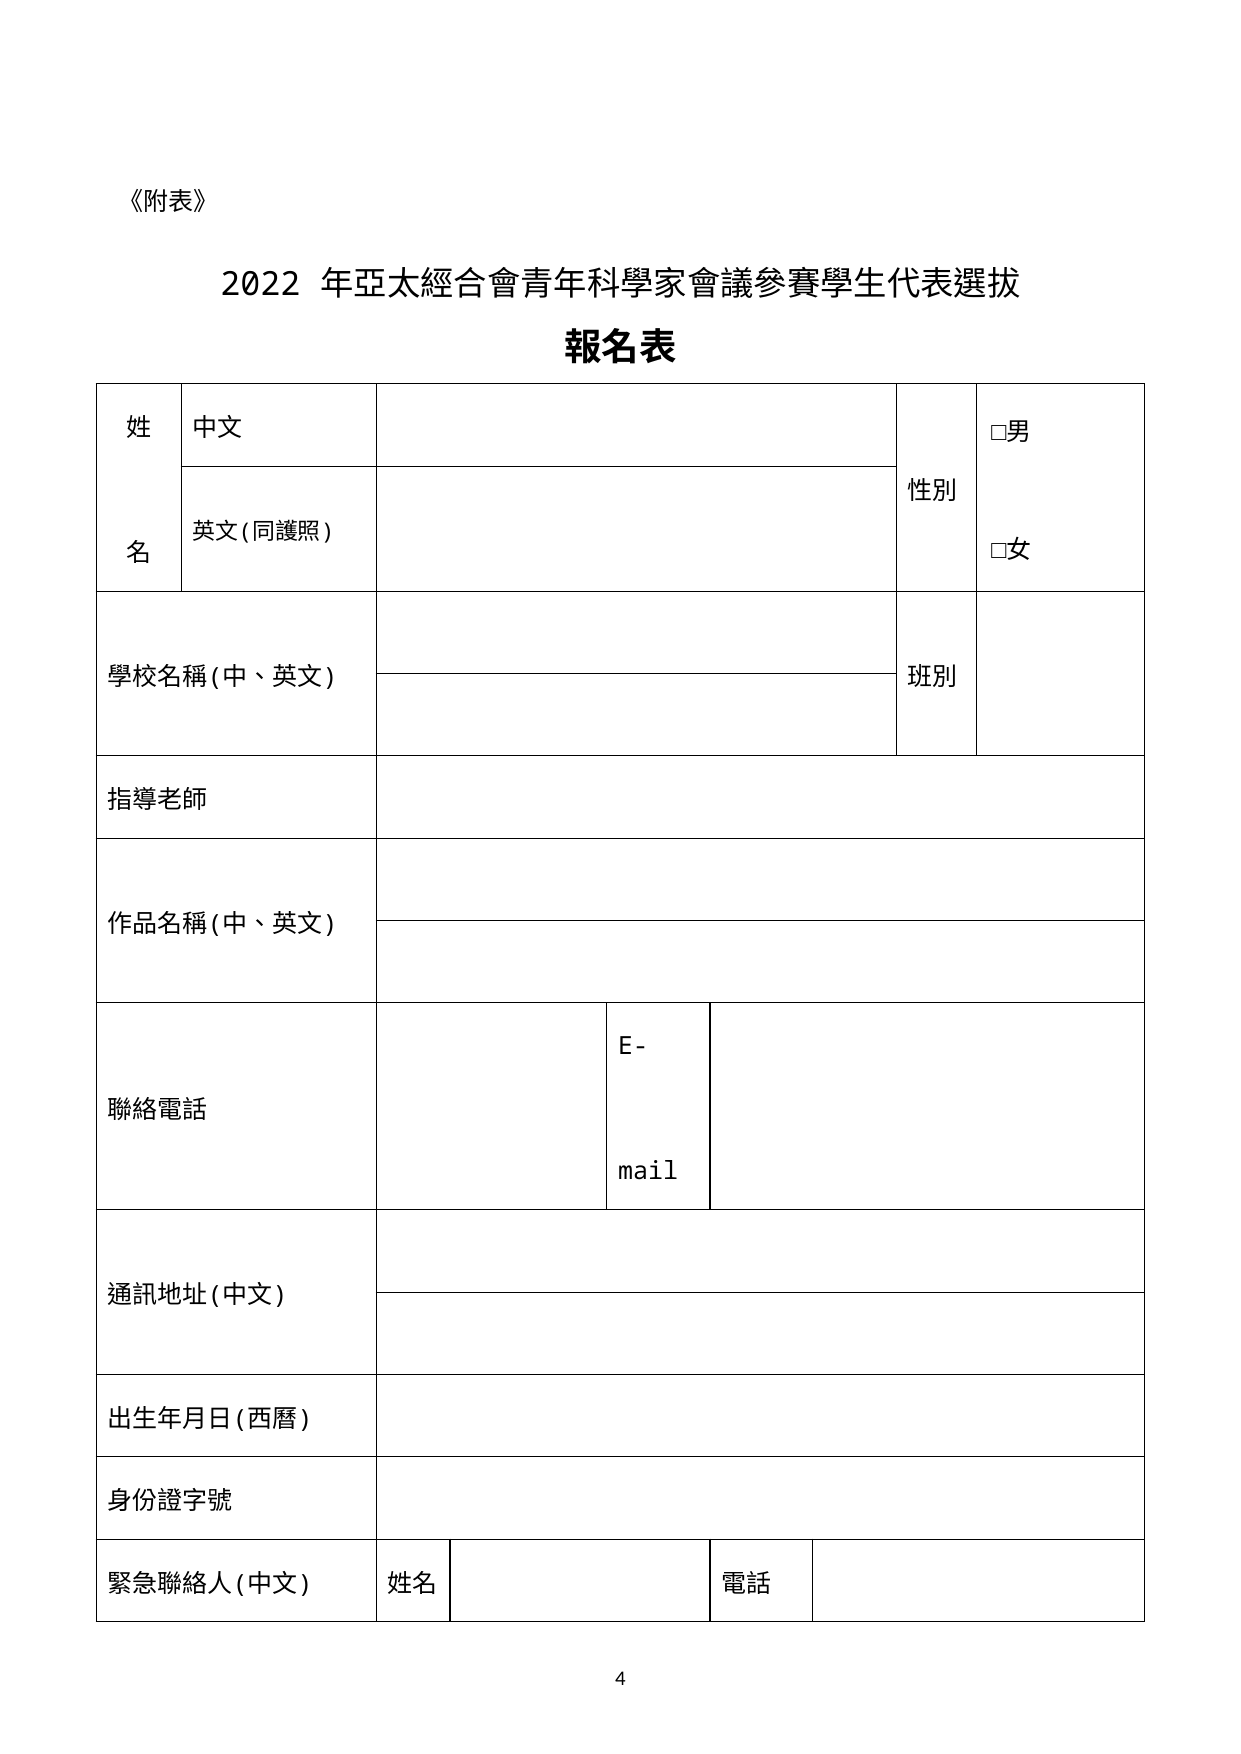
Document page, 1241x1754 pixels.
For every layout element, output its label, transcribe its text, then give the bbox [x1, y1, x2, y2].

table_cell [711, 1003, 1144, 1209]
table_header 姓 名 [97, 384, 181, 591]
table_cell [607, 674, 710, 755]
table_cell 電話 [711, 1540, 812, 1621]
table_cell [377, 756, 1144, 837]
table_cell [377, 1375, 1144, 1456]
table_cell [377, 1003, 606, 1209]
table_cell [377, 1457, 1144, 1538]
table_cell 指導老師 [97, 756, 376, 837]
table_header 性別 [897, 384, 976, 591]
text 《附表》 [118, 158, 1122, 221]
table_cell 姓名 [377, 1540, 449, 1621]
table_header □男 □女 [977, 384, 1144, 591]
table_cell [813, 1540, 1144, 1621]
table_cell [710, 592, 896, 673]
table_cell 通訊地址(中文) [97, 1210, 376, 1374]
text 報名表 [118, 302, 1122, 364]
table_cell [377, 1293, 1144, 1374]
table_header [607, 384, 781, 466]
table_header [377, 384, 607, 466]
table_cell 作品名稱(中、英文) [97, 839, 376, 1002]
table_cell 出生年月日(西曆) [97, 1375, 376, 1456]
table_cell E-mail [607, 1003, 709, 1209]
table_cell 身份證字號 [97, 1457, 376, 1538]
table_cell [377, 921, 1144, 1002]
table_cell [977, 592, 1144, 755]
table_cell [377, 592, 607, 673]
text 2022 年亞太經合會青年科學家會議參賽學生代表選拔 [118, 239, 1122, 302]
table_cell [607, 467, 781, 591]
table_header 中文 [182, 384, 376, 466]
table_cell 聯絡電話 [97, 1003, 376, 1209]
table_cell [781, 467, 896, 591]
table_cell [607, 1540, 709, 1621]
table_cell 學校名稱(中、英文) [97, 592, 376, 755]
table_cell [710, 674, 896, 755]
table_cell [377, 674, 607, 755]
table_cell [451, 1540, 607, 1621]
table_cell [607, 592, 710, 673]
table_cell [377, 1210, 1144, 1292]
table_cell 緊急聯絡人(中文) [97, 1540, 376, 1621]
table_cell 班別 [897, 592, 976, 755]
table_cell [377, 839, 1144, 920]
table_cell 英文(同護照) [182, 467, 376, 591]
table_header [781, 384, 896, 466]
table_cell [377, 467, 607, 591]
